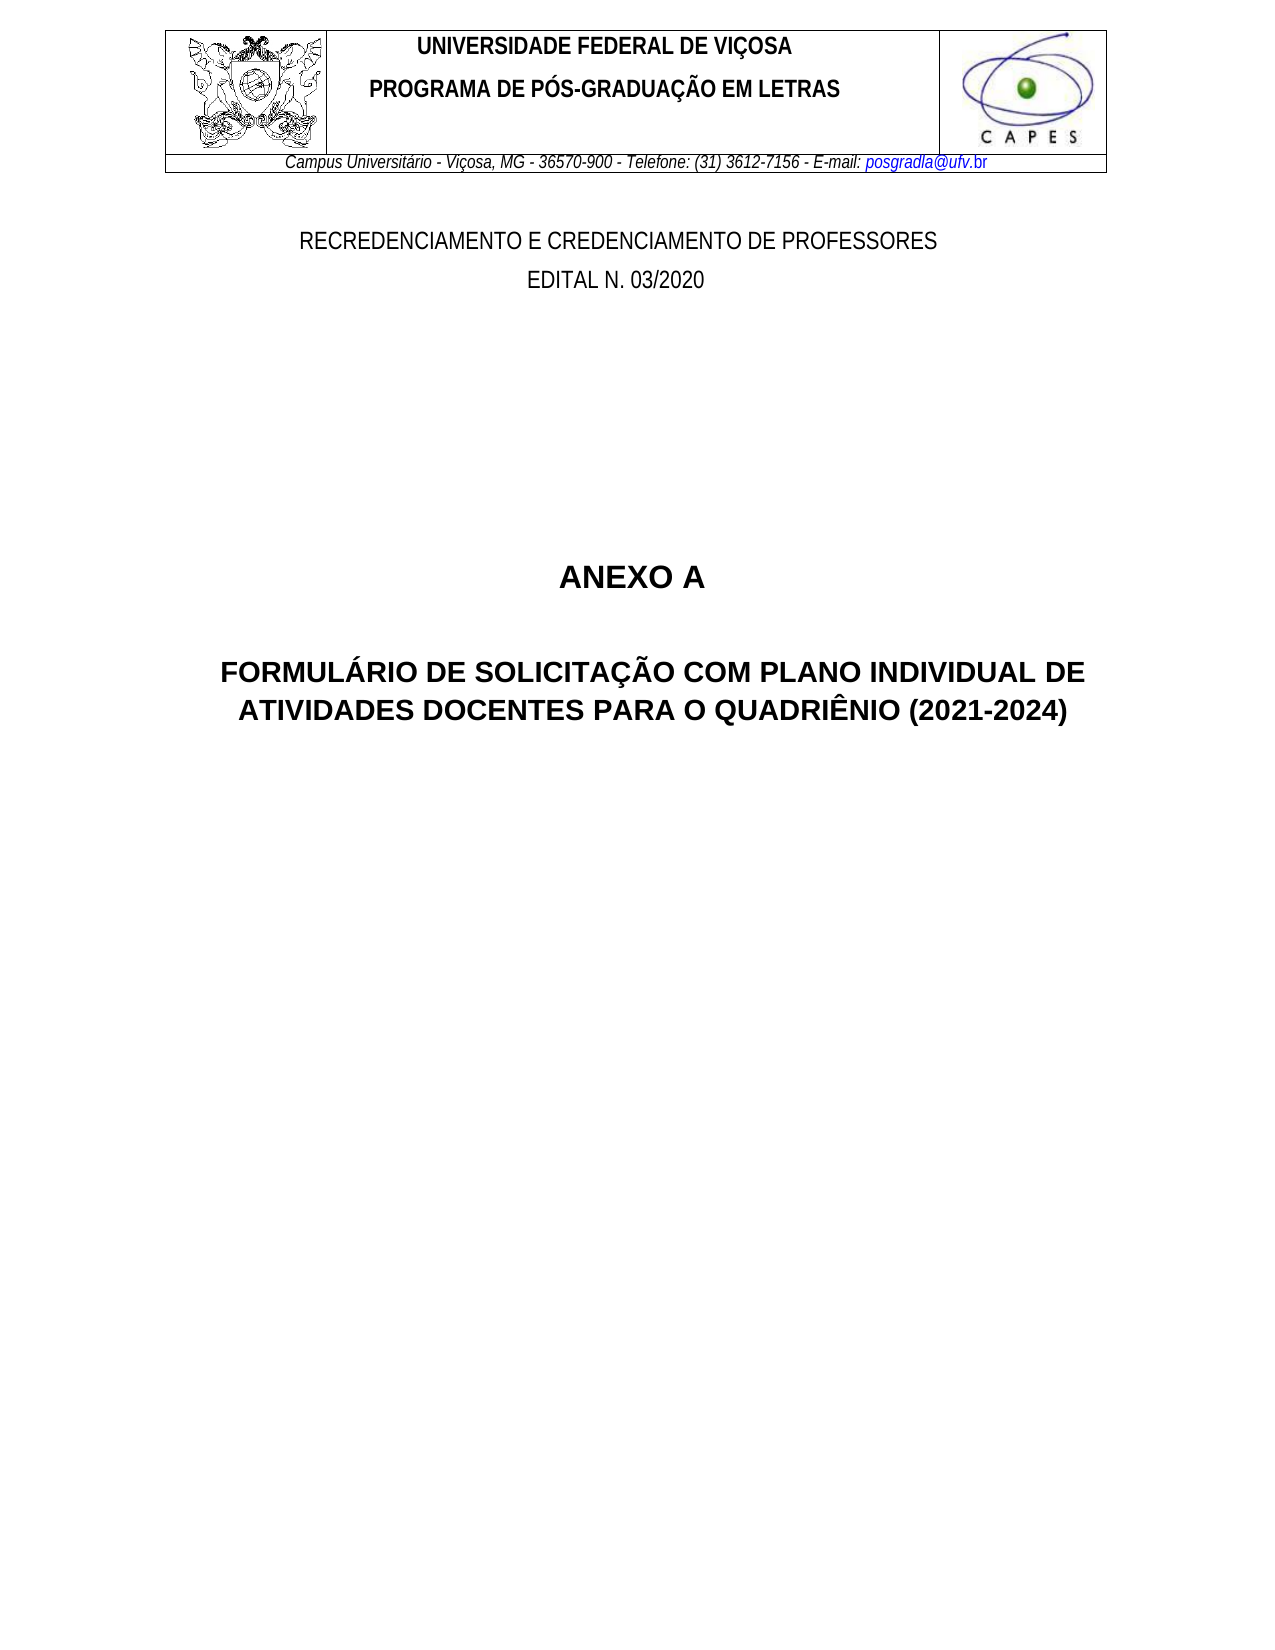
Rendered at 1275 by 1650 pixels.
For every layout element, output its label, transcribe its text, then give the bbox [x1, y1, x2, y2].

text RECREDENCIAMENTO E CREDENCIAMENTO DE PROFESSORES [231, 226, 1001, 254]
text FORMULÁRIO DE SOLICITAÇÃO COM PLANO INDIVIDUAL DE ATIVIDADES DOCENTES PARA O QUADRIÊNIO (2021-2024) [188, 655, 1117, 727]
text ANEXO A [558, 558, 746, 595]
text EDITAL N. 03/2020 [231, 265, 1001, 293]
picture [188, 36, 322, 148]
picture [962, 31, 1095, 147]
